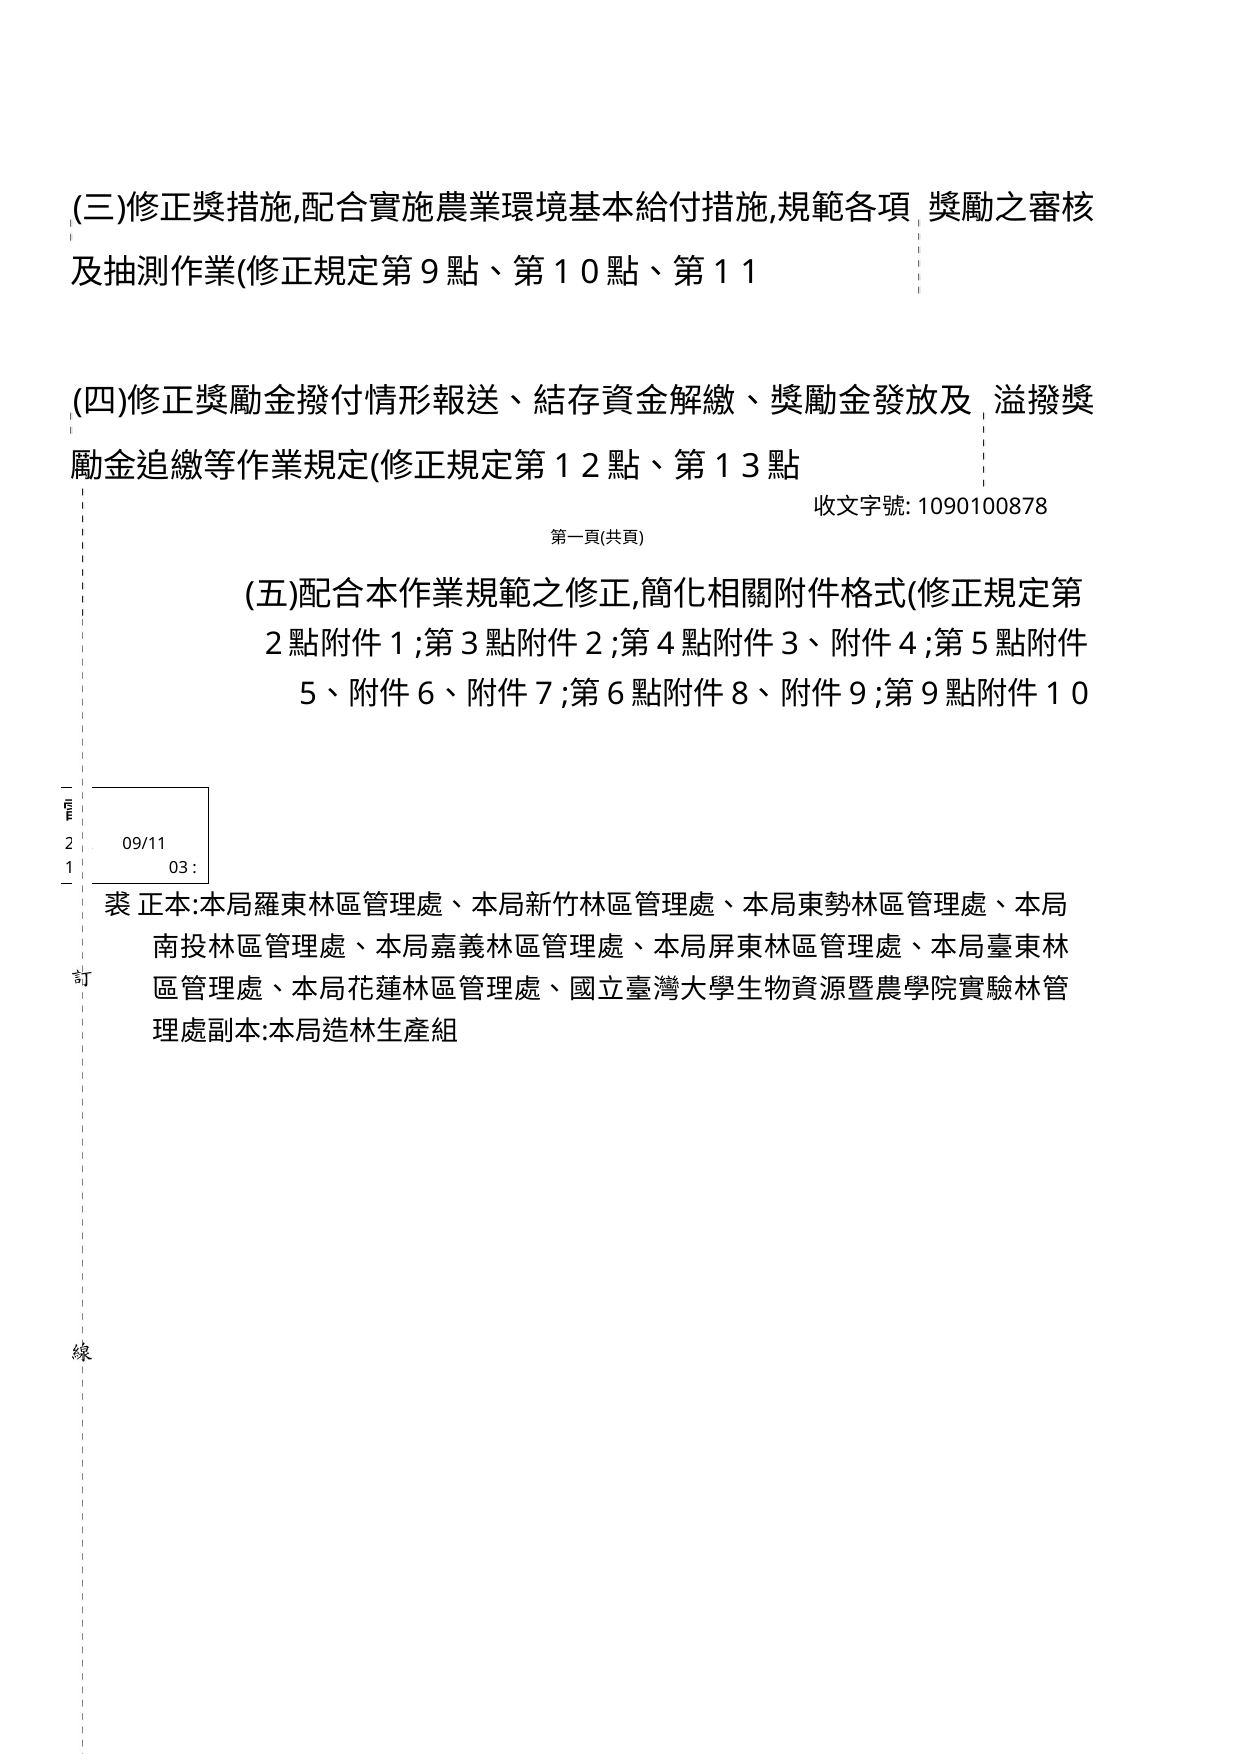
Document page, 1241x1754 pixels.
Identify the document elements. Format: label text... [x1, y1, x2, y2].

table_header 電 202 09/11 17: [92, 788, 171, 882]
text (四)修正獎勵金撥付情形報送、結存資金解繳、獎勵金發放及 溢撥獎勵金追繳等作業規定(修正規定第1 2點、第1 3點 [70, 294, 1095, 487]
text 2點附件1 ;第3點附件2 ;第4點附件3、附件4 ;第5點附件 [85, 618, 1088, 663]
text 裘 正本:本局羅東林區管理處、本局新竹林區管理處、本局東勢林區管理處、本局南投林區管理處、本局嘉義林區管理處、本局屏東林區管理處、本局臺東林區管理處、本局花蓮林區管理處、國立臺灣大學生物資源暨農學院實驗林管理處副本:本局造林生產組 [92, 883, 1069, 1048]
text 5、附件6、附件7 ;第6點附件8、附件9 ;第9點附件1 0 [92, 668, 1088, 714]
table_header 03 : [171, 788, 208, 882]
text (三)修正獎措施,配合實施農業環境基本給付措施,規範各項 獎勵之審核及抽測作業(修正規定第9點、第1 0點、第1 1 [70, 106, 1095, 293]
text (五)配合本作業規範之修正,簡化相關附件格式(修正規定第 [85, 566, 1083, 615]
text 第一頁(共頁) [99, 524, 1095, 548]
table_header 電 202 09/11 17: [61, 788, 72, 882]
text 收文字號: 1090100878 [85, 488, 1048, 521]
text [61, 488, 82, 521]
